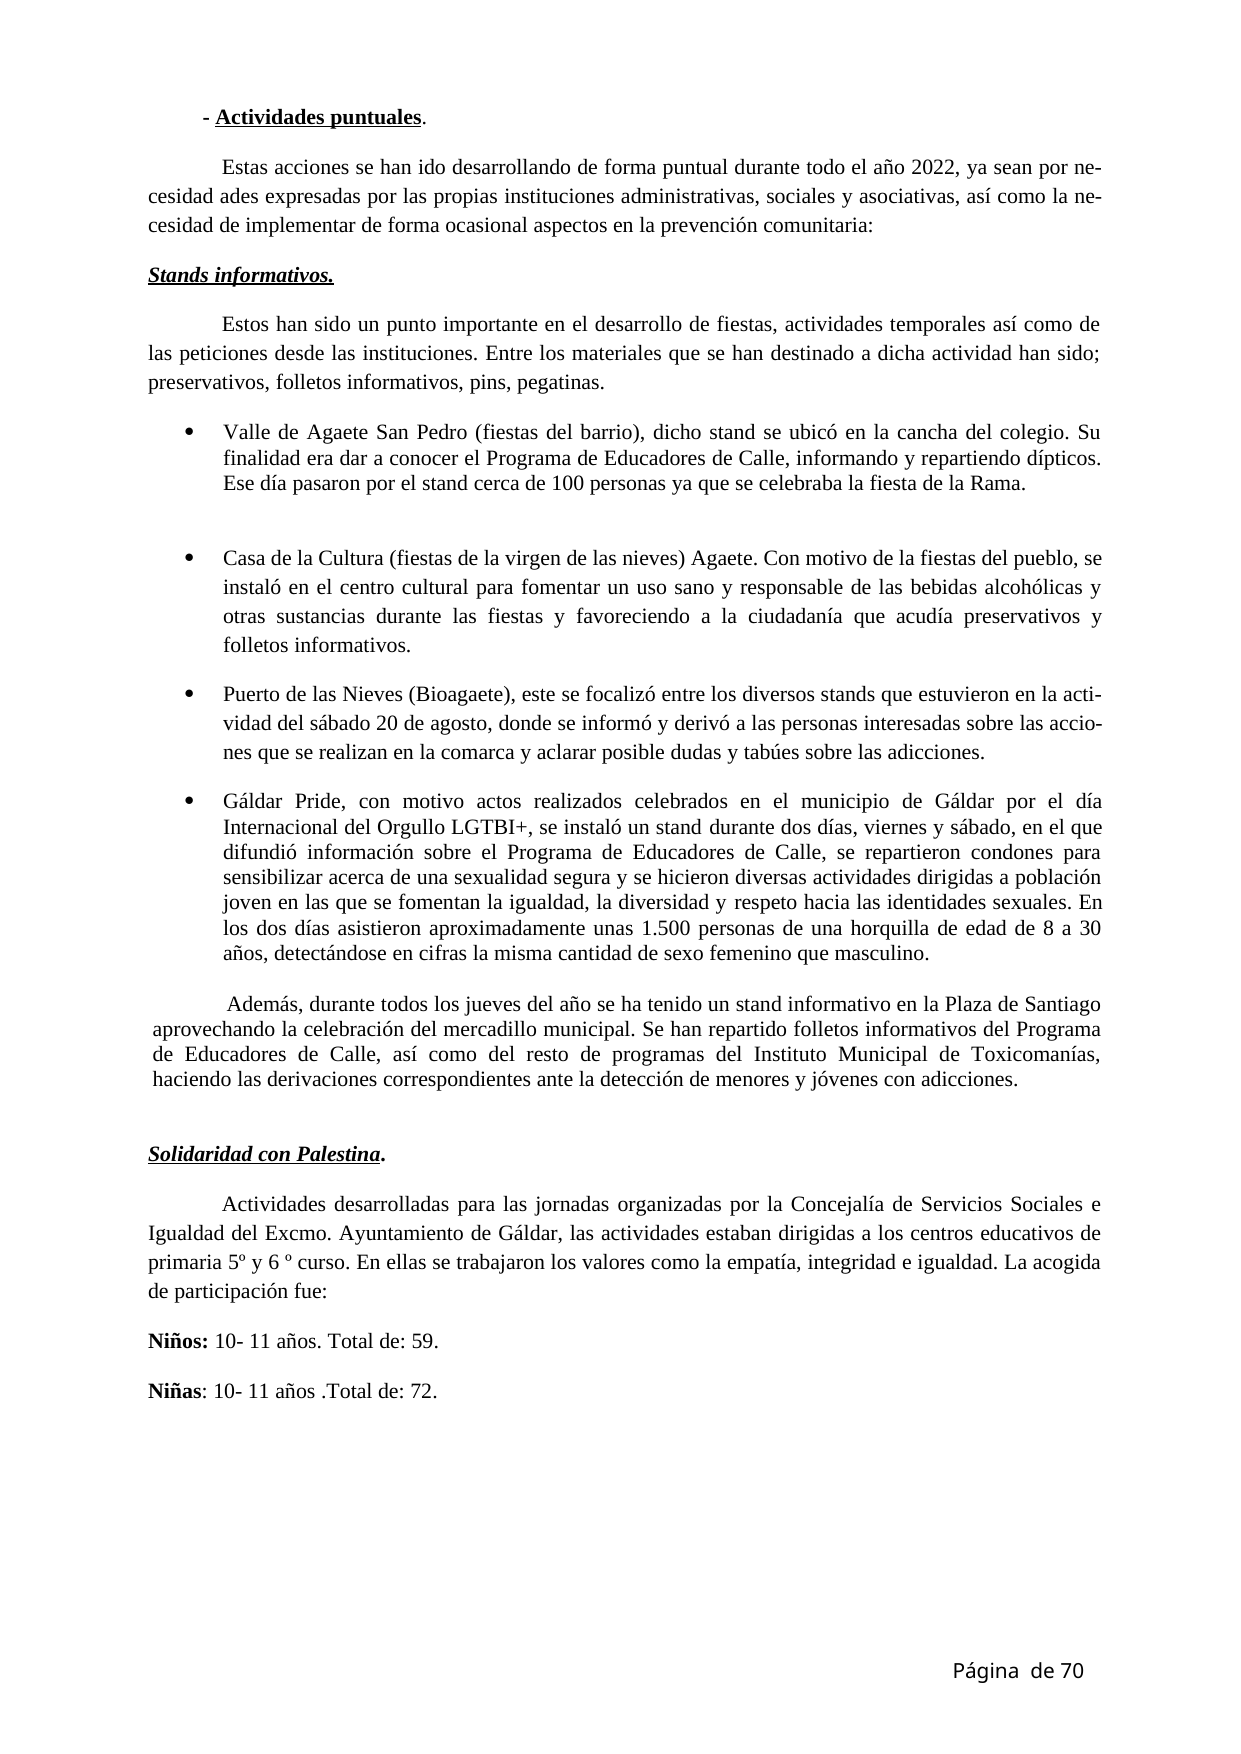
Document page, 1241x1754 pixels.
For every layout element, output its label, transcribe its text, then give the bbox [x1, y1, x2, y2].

text Además, durante todos los jueves del año se ha tenido un stand informativo en la Plaza de Santiago aprovechando la celebración del mercadillo municipal. Se han repartido folletos informativos del Programa de Educadores de Calle, así como del resto de programas del Instituto Municipal de Toxicomanías, haciendo las derivaciones correspondientes ante la detección de menores y jóvenes con adicciones. [152, 991, 1103, 1091]
list Casa de la Cultura (fiestas de la virgen de las nieves) Agaete. Con motivo de la fiestas del pueblo, se instaló en el centro cultural para fomentar un uso sano y responsable de las bebidas alcohólicas y otras sustancias durante las fiestas y favoreciendo a la ciudadanía que acudía preservativos y folletos informativos. [185, 545, 1103, 657]
subtitle Solidaridad con Palestina. [148, 1141, 1163, 1167]
list Gáldar Pride, con motivo actos realizados celebrados en el municipio de Gáldar por el día Internacional del Orgullo LGTBI+, se instaló un stand durante dos días, viernes y sábado, en el que difundió información sobre el Programa de Educadores de Calle, se repartieron condones para sensibilizar acerca de una sexualidad segura y se hicieron diversas actividades dirigidas a población joven en las que se fomentan la igualdad, la diversidad y respeto hacia las identidades sexuales. En los dos días asistieron aproximadamente unas 1.500 personas de una horquilla de edad de 8 a 30 años, detectándose en cifras la misma cantidad de sexo femenino que masculino. [185, 788, 1103, 965]
text Actividades desarrolladas para las jornadas organizadas por la Concejalía de Servicios Sociales e Igualdad del Excmo. Ayuntamiento de Gáldar, las actividades estaban dirigidas a los centros educativos de primaria 5º y 6 º curso. En ellas se trabajaron los valores como la empatía, integridad e igualdad. La acogida de participación fue: [148, 1191, 1103, 1303]
list Puerto de las Nieves (Bioagaete), este se focalizó entre los diversos stands que estuvieron en la acti- vidad del sábado 20 de agosto, donde se informó y derivó a las personas interesadas sobre las accio- nes que se realizan en la comarca y aclarar posible dudas y tabúes sobre las adicciones. [185, 681, 1104, 764]
text Niñas: 10- 11 años .Total de: 72. [148, 1378, 1163, 1403]
text Niños: 10- 11 años. Total de: 59. [148, 1328, 1163, 1353]
text Estas acciones se han ido desarrollando de forma puntual durante todo el año 2022, ya sean por ne- cesidad ades expresadas por las propias instituciones administrativas, sociales y asociativas, así como la ne- cesidad de implementar de forma ocasional aspectos en la prevención comunitaria: [148, 154, 1104, 237]
list Valle de Agaete San Pedro (fiestas del barrio), dicho stand se ubicó en la cancha del colegio. Su finalidad era dar a conocer el Programa de Educadores de Calle, informando y repartiendo dípticos. Ese día pasaron por el stand cerca de 100 personas ya que se celebraba la fiesta de la Rama. [185, 419, 1103, 495]
subtitle Stands informativos. [148, 262, 1163, 287]
list Actividades puntuales. [202, 104, 1163, 129]
text Estos han sido un punto importante en el desarrollo de fiestas, actividades temporales así como de las peticiones desde las instituciones. Entre los materiales que se han destinado a dicha actividad han sido; preservativos, folletos informativos, pins, pegatinas. [148, 311, 1102, 394]
